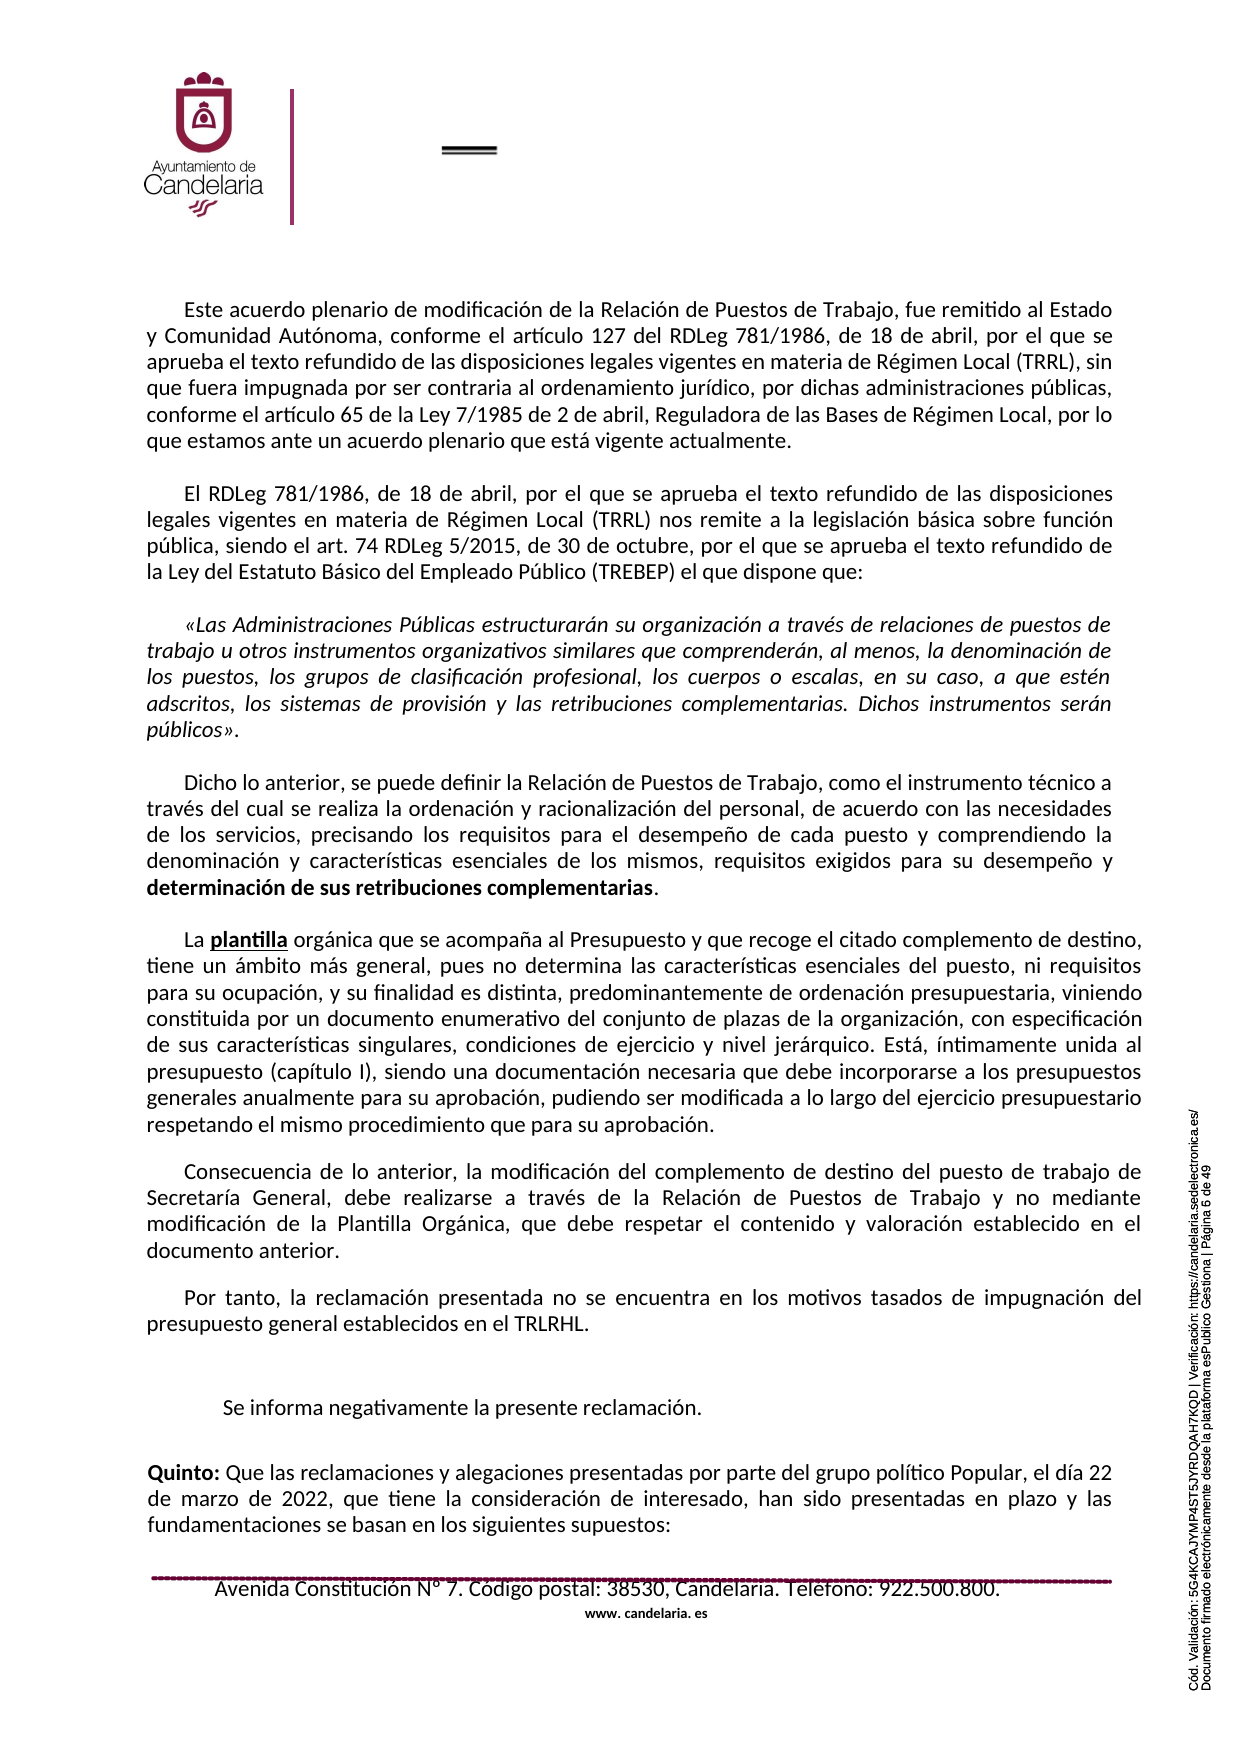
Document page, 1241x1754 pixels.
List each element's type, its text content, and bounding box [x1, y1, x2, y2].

text Este acuerdo plenario de modificación de la Relación de Puestos de Trabajo, fue remitido al Estado y Comunidad Autónoma, conforme el artículo 127 del RDLeg 781/1986, de 18 de abril, por el que se aprueba el texto refundido de las disposiciones legales vigentes en materia de Régimen Local (TRRL), sin que fuera impugnada por ser contraria al ordenamiento jurídico, por dichas administraciones públicas, conforme el artículo 65 de la Ley 7/1985 de 2 de abril, Reguladora de las Bases de Régimen Local, por lo que estamos ante un acuerdo plenario que está vigente actualmente. [146, 296, 1114, 454]
text Dicho lo anterior, se puede definir la Relación de Puestos de Trabajo, como el instrumento técnico a través del cual se realiza la ordenación y racionalización del personal, de acuerdo con las necesidades de los servicios, precisando los requisitos para el desempeño de cada puesto y comprendiendo la denominación y características esenciales de los mismos, requisitos exigidos para su desempeño y determinación de sus retribuciones complementarias. [146, 769, 1114, 901]
text El RDLeg 781/1986, de 18 de abril, por el que se aprueba el texto refundido de las disposiciones legales vigentes en materia de Régimen Local (TRRL) nos remite a la legislación básica sobre función pública, siendo el art. 74 RDLeg 5/2015, de 30 de octubre, por el que se aprueba el texto refundido de la Ley del Estatuto Básico del Empleado Público (TREBEP) el que dispone que: [146, 480, 1114, 585]
text Quinto: Que las reclamaciones y alegaciones presentadas por parte del grupo político Popular, el día 22 de marzo de 2022, que tiene la consideración de interesado, han sido presentadas en plazo y las fundamentaciones se basan en los siguientes supuestos: [147, 1459, 1114, 1538]
text Se informa negativamente la presente reclamación. [223, 1395, 1114, 1421]
text La plantilla orgánica que se acompaña al Presupuesto y que recoge el citado complemento de destino, tiene un ámbito más general, pues no determina las características esenciales del puesto, ni requisitos para su ocupación, y su finalidad es distinta, predominantemente de ordenación presupuestaria, viniendo constituida por un documento enumerativo del conjunto de plazas de la organización, con especificación de sus características singulares, condiciones de ejercicio y nivel jerárquico. Está, íntimamente unida al presupuesto (capítulo I), siendo una documentación necesaria que debe incorporarse a los presupuestos generales anualmente para su aprobación, pudiendo ser modificada a lo largo del ejercicio presupuestario respetando el mismo procedimiento que para su aprobación. [146, 927, 1144, 1138]
text Consecuencia de lo anterior, la modificación del complemento de destino del puesto de trabajo de Secretaría General, debe realizarse a través de la Relación de Puestos de Trabajo y no mediante modificación de la Plantilla Orgánica, que debe respetar el contenido y valoración establecido en el documento anterior. [146, 1158, 1143, 1264]
text «Las Administraciones Públicas estructurarán su organización a través de relaciones de puestos de trabajo u otros instrumentos organizativos similares que comprenderán, al menos, la denominación de los puestos, los grupos de clasificación profesional, los cuerpos o escalas, en su caso, a que estén adscritos, los sistemas de provisión y las retribuciones complementarias. Dichos instrumentos serán públicos». [146, 611, 1115, 743]
text Por tanto, la reclamación presentada no se encuentra en los motivos tasados de impugnación del presupuesto general establecidos en el TRLRHL. [146, 1284, 1144, 1337]
